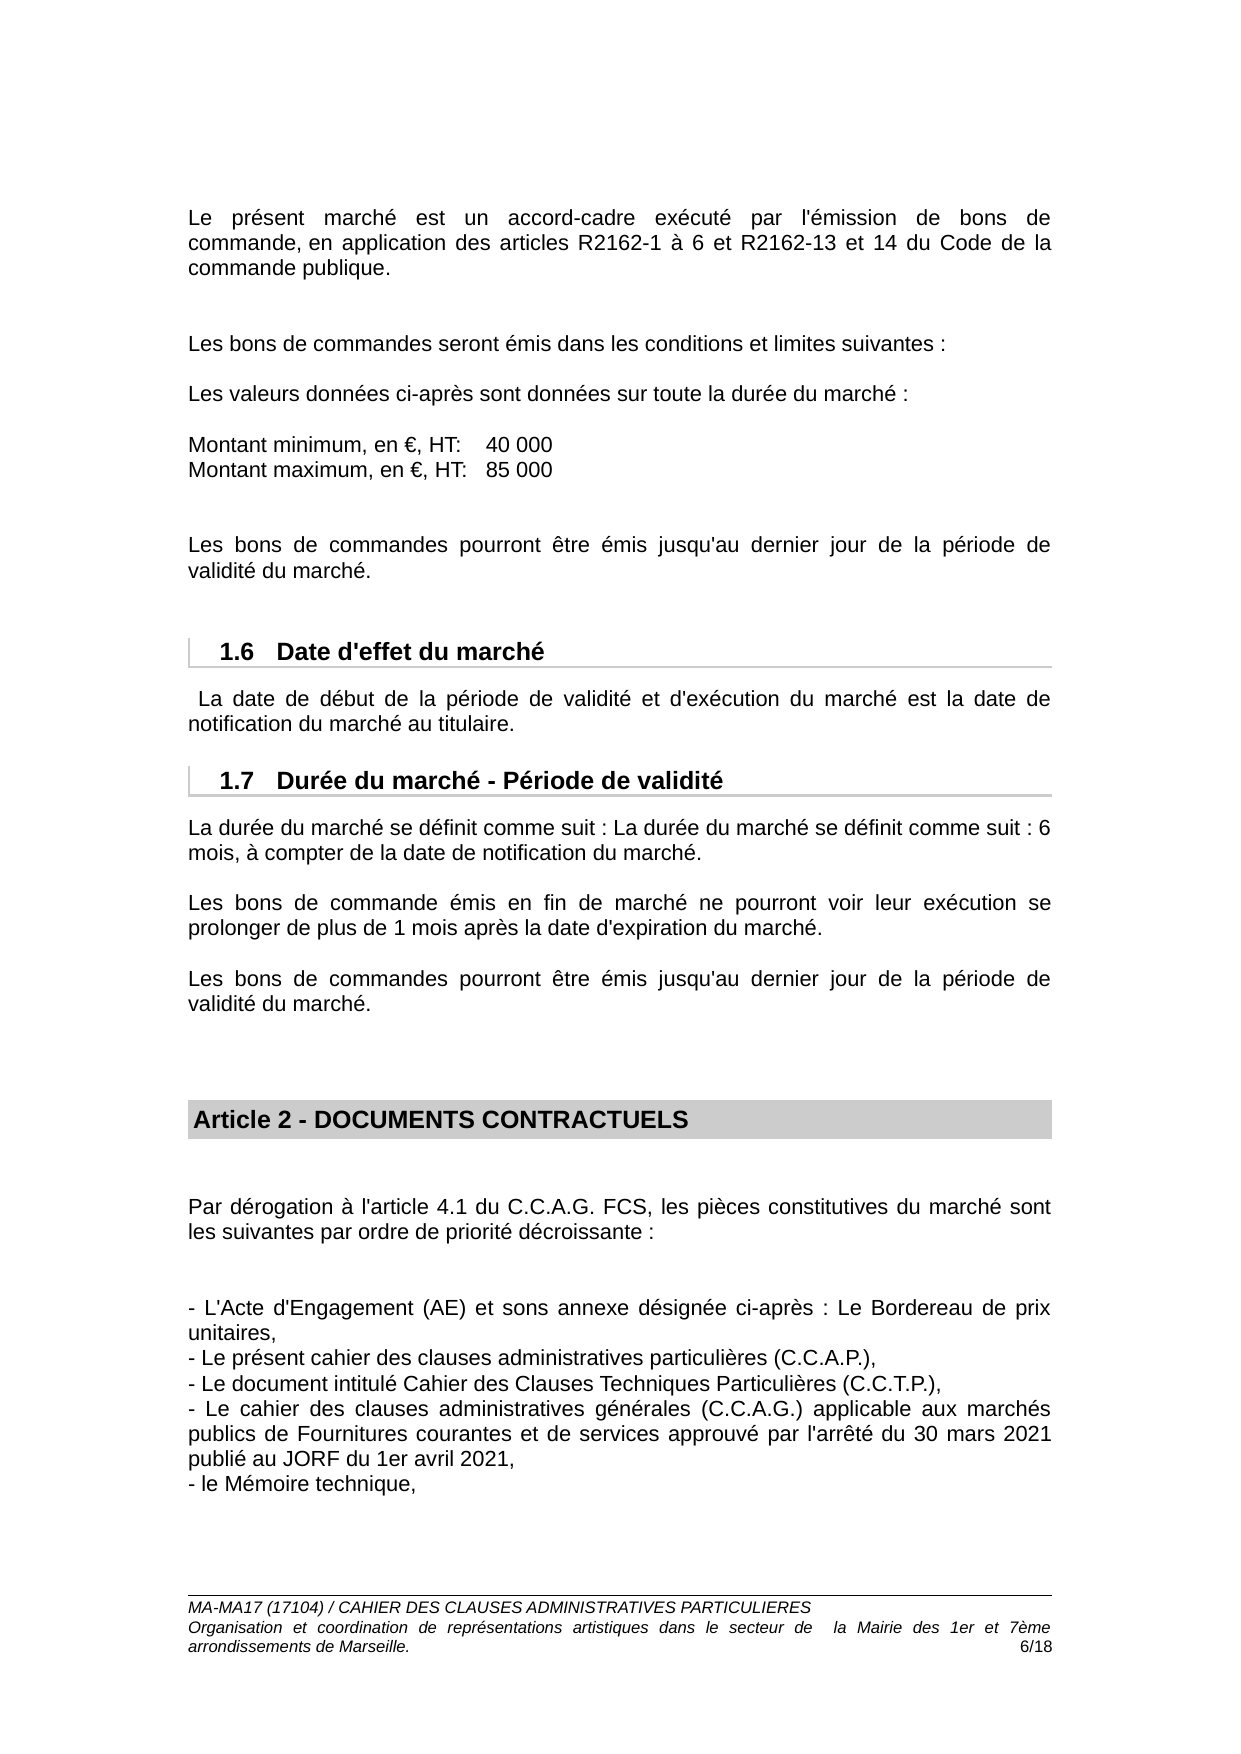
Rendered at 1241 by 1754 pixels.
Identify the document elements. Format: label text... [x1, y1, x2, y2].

text Montant maximum, en €, HT: 85 000 [188, 457, 1052, 482]
text La durée du marché se définit comme suit : La durée du marché se définit comme suit : 6 mois, à compter de la date de notification du marché. [188, 814, 1052, 865]
text Montant minimum, en €, HT: 40 000 [188, 431, 1052, 457]
text Par dérogation à l'article 4.1 du C.C.A.G. FCS, les pièces constitutives du marché sont les suivantes par ordre de priorité décroissante : [188, 1194, 1052, 1244]
text La date de début de la période de validité et d'exécution du marché est la date de notification du marché au titulaire. [188, 686, 1052, 736]
text - Le présent cahier des clauses administratives particulières (C.C.A.P.), [188, 1345, 1052, 1370]
text Les bons de commandes pourront être émis jusqu'au dernier jour de la période de validité du marché. [188, 966, 1052, 1016]
text - Le cahier des clauses administratives générales (C.C.A.G.) applicable aux marchés publics de Fournitures courantes et de services approuvé par l'arrêté du 30 mars 2021 publié au JORF du 1er avril 2021, [188, 1396, 1052, 1471]
text Les valeurs données ci-après sont données sur toute la durée du marché : [188, 381, 1052, 406]
text - Le document intitulé Cahier des Clauses Techniques Particulières (C.C.T.P.), [188, 1370, 1052, 1396]
subtitle DOCUMENTS CONTRACTUELS [190, 1103, 1050, 1137]
subtitle Durée du marché - Période de validité [190, 766, 1052, 794]
text Les bons de commandes seront émis dans les conditions et limites suivantes : [188, 331, 1052, 356]
subtitle Date d'effet du marché [188, 637, 1052, 666]
text - L'Acte d'Engagement (AE) et sons annexe désignée ci-après : Le Bordereau de prix unitaires, [188, 1295, 1052, 1345]
text Les bons de commandes pourront être émis jusqu'au dernier jour de la période de validité du marché. [188, 532, 1052, 583]
text Les bons de commande émis en fin de marché ne pourront voir leur exécution se prolonger de plus de 1 mois après la date d'expiration du marché. [188, 890, 1052, 940]
text Le présent marché est un accord-cadre exécuté par l'émission de bons de commande, en application des articles R2162-1 à 6 et R2162-13 et 14 du Code de la commande publique. [188, 204, 1052, 280]
text - le Mémoire technique, [188, 1471, 1052, 1496]
